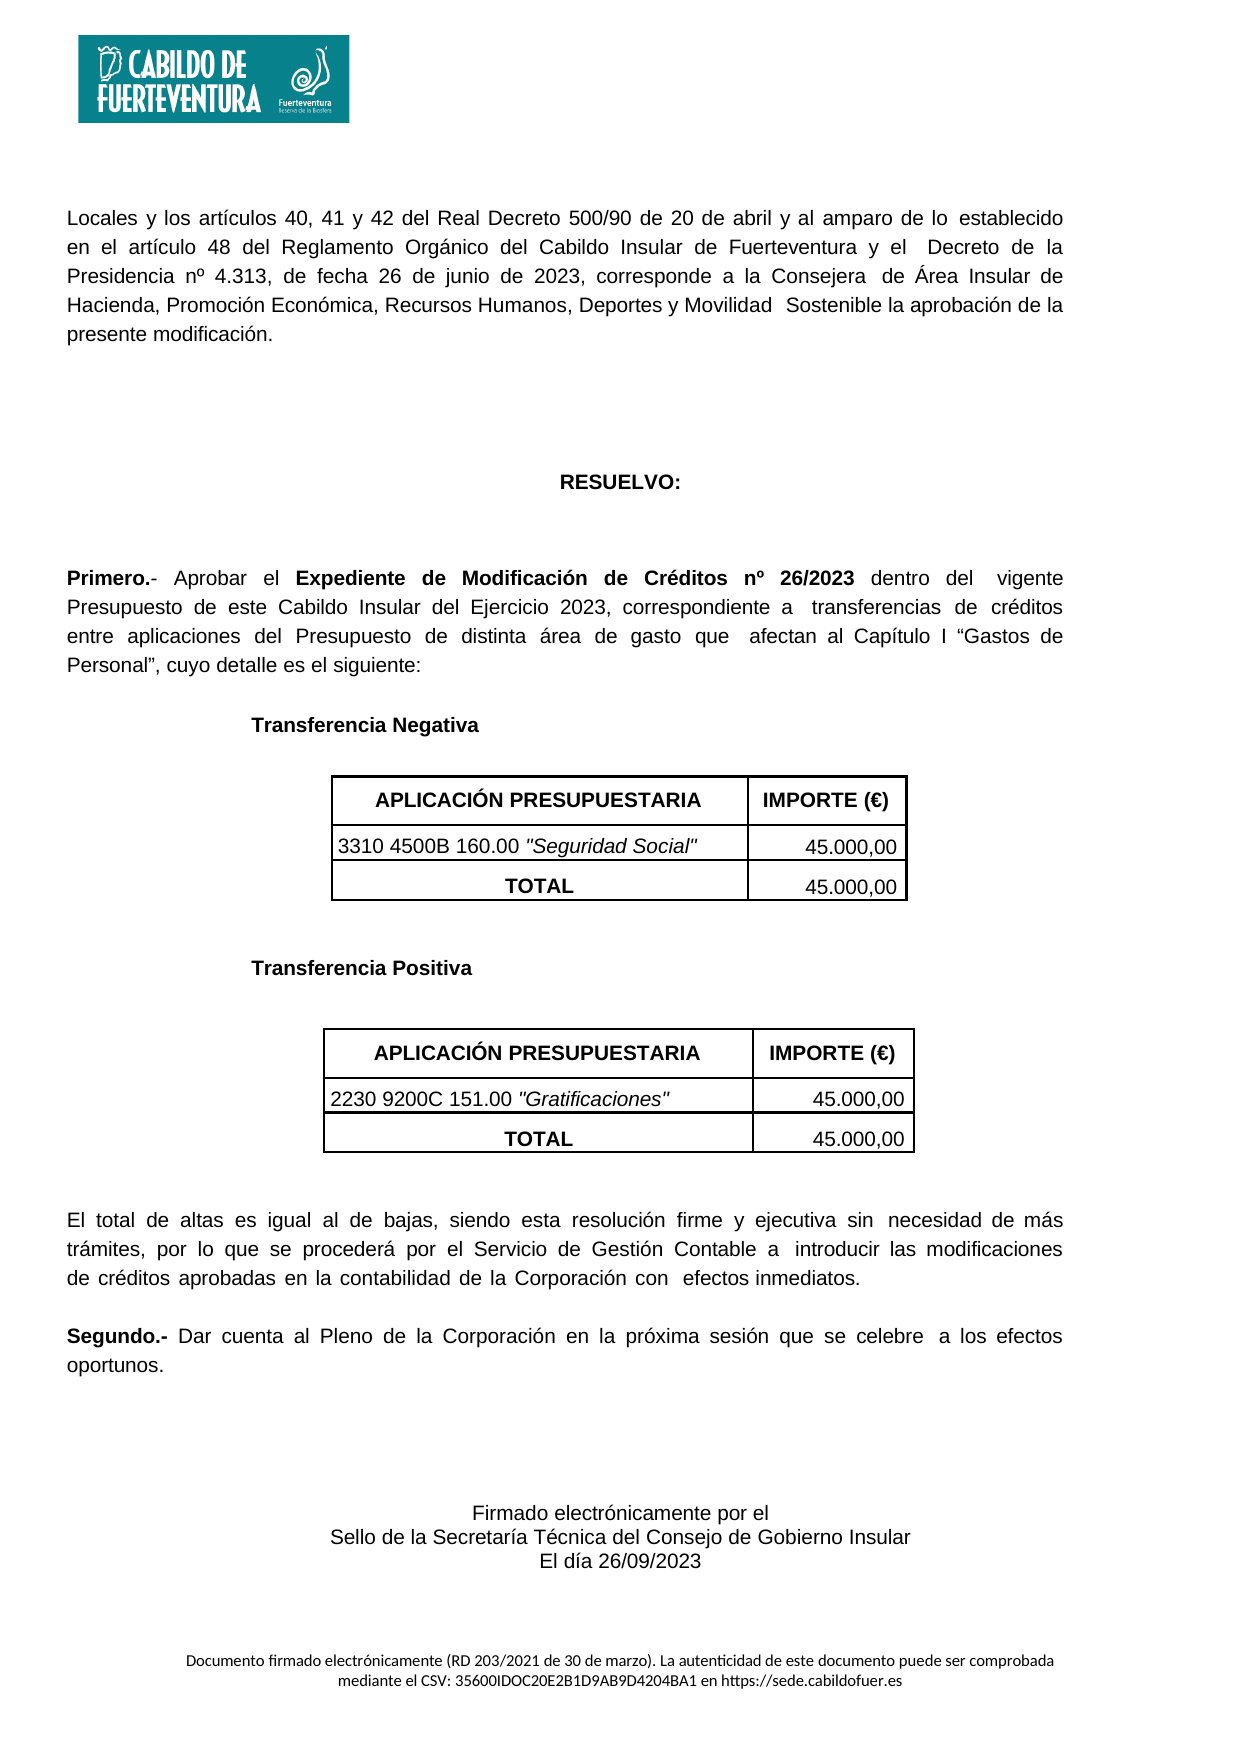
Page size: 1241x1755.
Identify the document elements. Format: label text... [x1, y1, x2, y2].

table_cell 3310 4500B 160.00 "Seguridad Social" [333, 826, 747, 859]
subtitle Transferencia Negativa [251, 713, 1076, 737]
table_header APLICACIÓN PRESUPUESTARIA [333, 778, 747, 824]
text Firmado electrónicamente por el [471, 1501, 769, 1525]
table_cell 45.000,00 [754, 1079, 913, 1111]
table_header IMPORTE (€) [754, 1030, 913, 1077]
table_header IMPORTE (€) [749, 778, 905, 824]
table_cell 45.000,00 [749, 861, 905, 899]
table_cell 45.000,00 [754, 1114, 913, 1151]
text Transferencia Positiva [251, 955, 1076, 979]
text Segundo.- Dar cuenta al Pleno de la Corporación en la próxima sesión que se celebre a los efectos oportunos. [67, 1323, 1064, 1376]
table_cell TOTAL [325, 1114, 752, 1151]
table_cell 45.000,00 [749, 826, 905, 859]
subtitle RESUELVO: [471, 470, 769, 494]
text Sello de la Secretaría Técnica del Consejo de Gobierno Insular El día 26/09/2023 [329, 1525, 912, 1573]
table_cell 2230 9200C 151.00 "Gratificaciones" [325, 1079, 752, 1111]
text Locales y los artículos 40, 41 y 42 del Real Decreto 500/90 de 20 de abril y al amparo de lo establecido en el artículo 48 del Reglamento Orgánico del Cabildo Insular de Fuerteventura y el Decreto de la Presidencia nº 4.313, de fecha 26 de junio de 2023, corresponde a la Consejera de Área Insular de Hacienda, Promoción Económica, Recursos Humanos, Deportes y Movilidad Sostenible la aprobación de la presente modificación. [67, 206, 1064, 346]
table_cell TOTAL [333, 861, 747, 899]
text Primero.- Aprobar el Expediente de Modificación de Créditos nº 26/2023 dentro del vigente Presupuesto de este Cabildo Insular del Ejercicio 2023, correspondiente a transferencias de créditos entre aplicaciones del Presupuesto de distinta área de gasto que afectan al Capítulo I “Gastos de Personal”, cuyo detalle es el siguiente: [67, 566, 1064, 677]
table_header APLICACIÓN PRESUPUESTARIA [325, 1030, 752, 1077]
text El total de altas es igual al de bajas, siendo esta resolución firme y ejecutiva sin necesidad de más trámites, por lo que se procederá por el Servicio de Gestión Contable a introducir las modificaciones de créditos aprobadas en la contabilidad de la Corporación con efectos inmediatos. [67, 1208, 1064, 1290]
